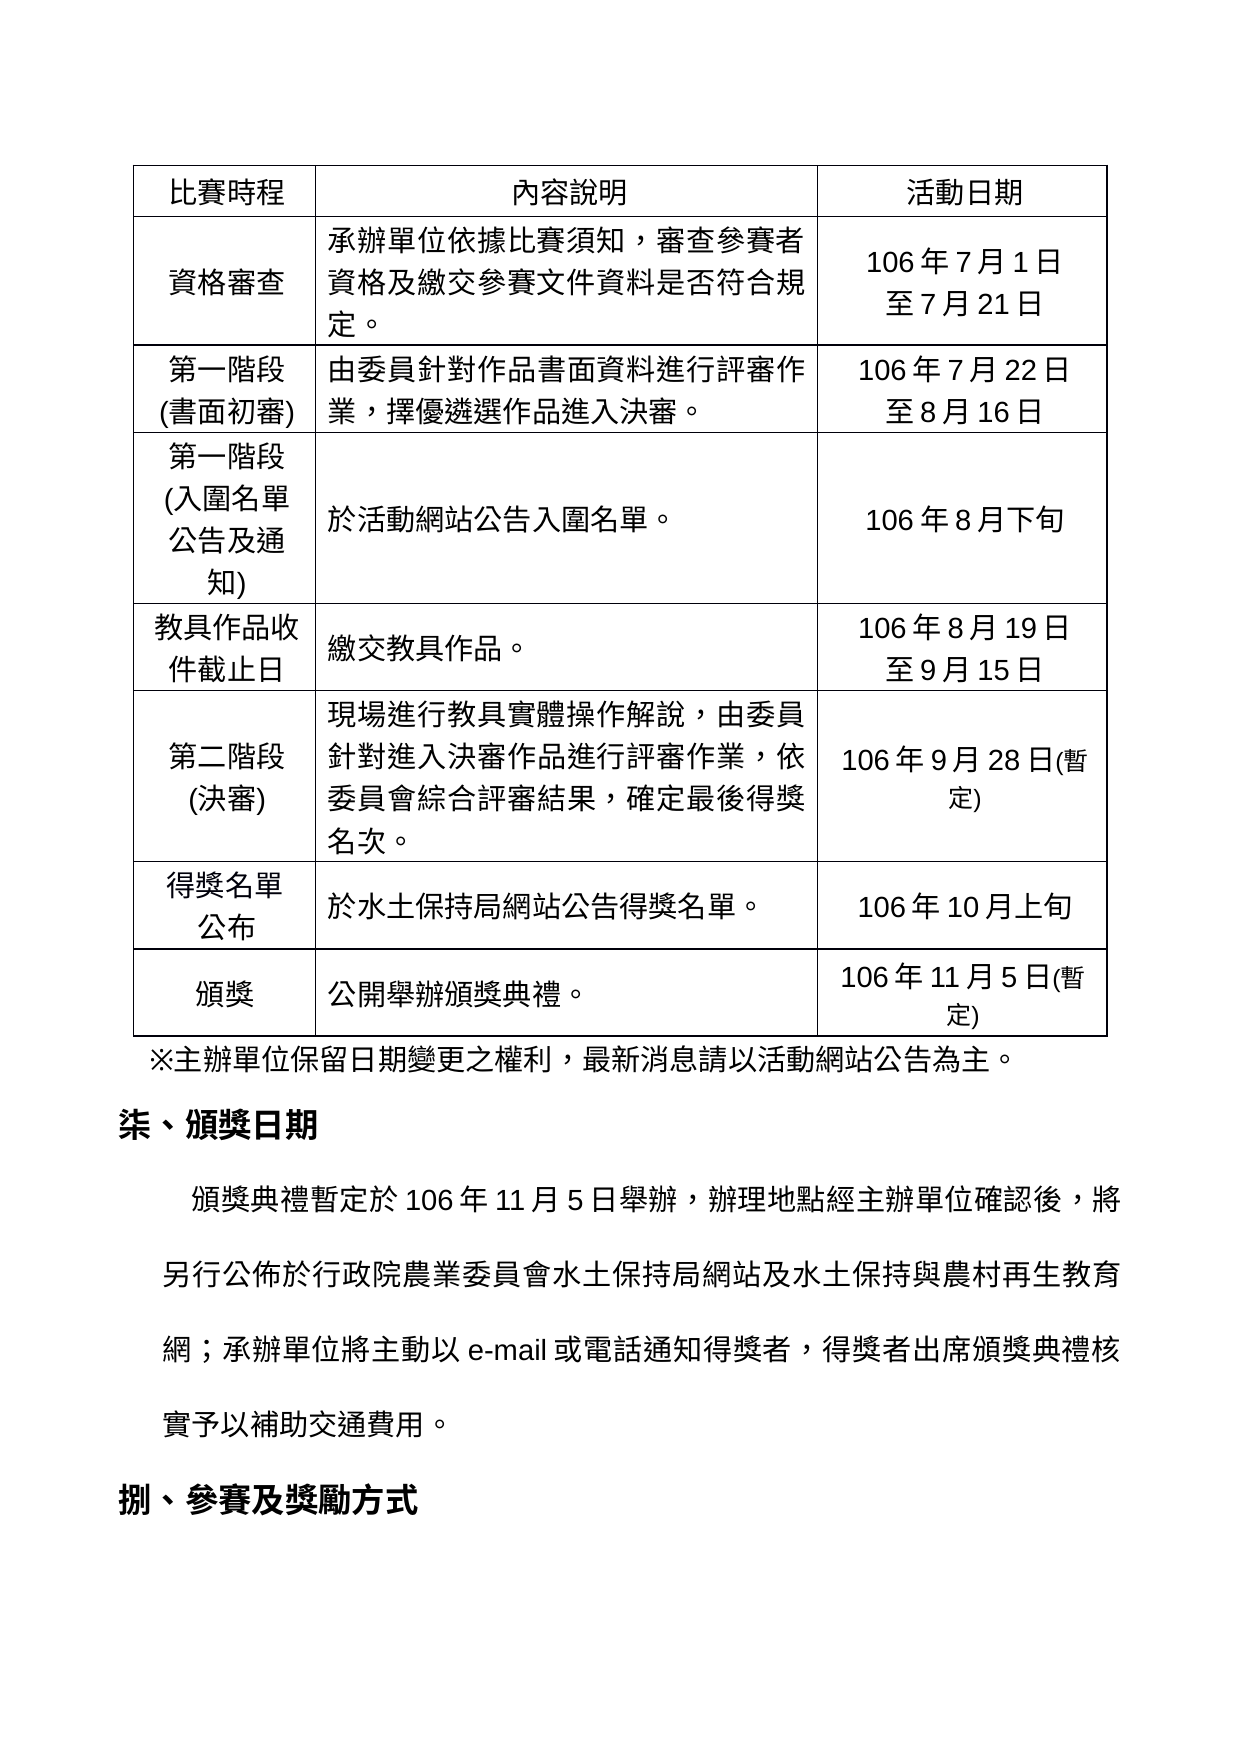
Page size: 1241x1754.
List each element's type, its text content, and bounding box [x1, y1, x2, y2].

text 柒、頒獎日期 [118, 1079, 1122, 1154]
table_cell 由委員針對作品書面資料進行評審作業，擇優遴選作品進入決審。 [316, 346, 817, 432]
table_cell 第一階段 (書面初審) [134, 346, 315, 432]
table_cell 頒獎 [134, 950, 315, 1035]
table_cell 第二階段 (決審) [134, 691, 315, 861]
table_cell 得獎名單 公布 [134, 862, 315, 948]
table_cell 公開舉辦頒獎典禮。 [316, 950, 817, 1035]
text 頒獎典禮暫定於106年11月5日舉辦，辦理地點經主辦單位確認後，將另行公佈於行政院農業委員會水土保持局網站及水土保持與農村再生教育網；承辦單位將主動以e-mail或電話通知得獎者，得獎者出席頒獎典禮核實予以補助交通費用。 [162, 1154, 1122, 1454]
table_cell ※主辦單位保留日期變更之權利，最新消息請以活動網站公告為主。 [133, 1037, 1107, 1079]
table_cell 106年7月1日 至7月21日 [818, 217, 1106, 344]
table_cell 106年7月22日 至8月16日 [818, 346, 1106, 432]
table_cell 106年9月28日(暫定) [818, 691, 1106, 861]
table_cell 106年11月5日(暫定) [818, 950, 1106, 1035]
table_header 內容說明 [316, 166, 817, 216]
table_cell 106年8月下旬 [818, 433, 1106, 602]
table_header 比賽時程 [134, 166, 315, 216]
table_cell 繳交教具作品。 [316, 604, 817, 690]
text 捌、參賽及獎勵方式 [118, 1454, 1122, 1529]
table_cell 於活動網站公告入圍名單。 [316, 433, 817, 602]
table_cell 106年8月19日 至9月15日 [818, 604, 1106, 690]
table_cell 於水土保持局網站公告得獎名單。 [316, 862, 817, 948]
table_cell 106年10月上旬 [818, 862, 1106, 948]
table_cell 教具作品收件截止日 [134, 604, 315, 690]
table_cell 承辦單位依據比賽須知，審查參賽者資格及繳交參賽文件資料是否符合規定。 [316, 217, 817, 344]
table_header 活動日期 [818, 166, 1106, 216]
table_cell 現場進行教具實體操作解說，由委員針對進入決審作品進行評審作業，依委員會綜合評審結果，確定最後得獎名次。 [316, 691, 817, 861]
table_cell 第一階段 (入圍名單公告及通知) [134, 433, 315, 602]
table_cell 資格審查 [134, 217, 315, 344]
